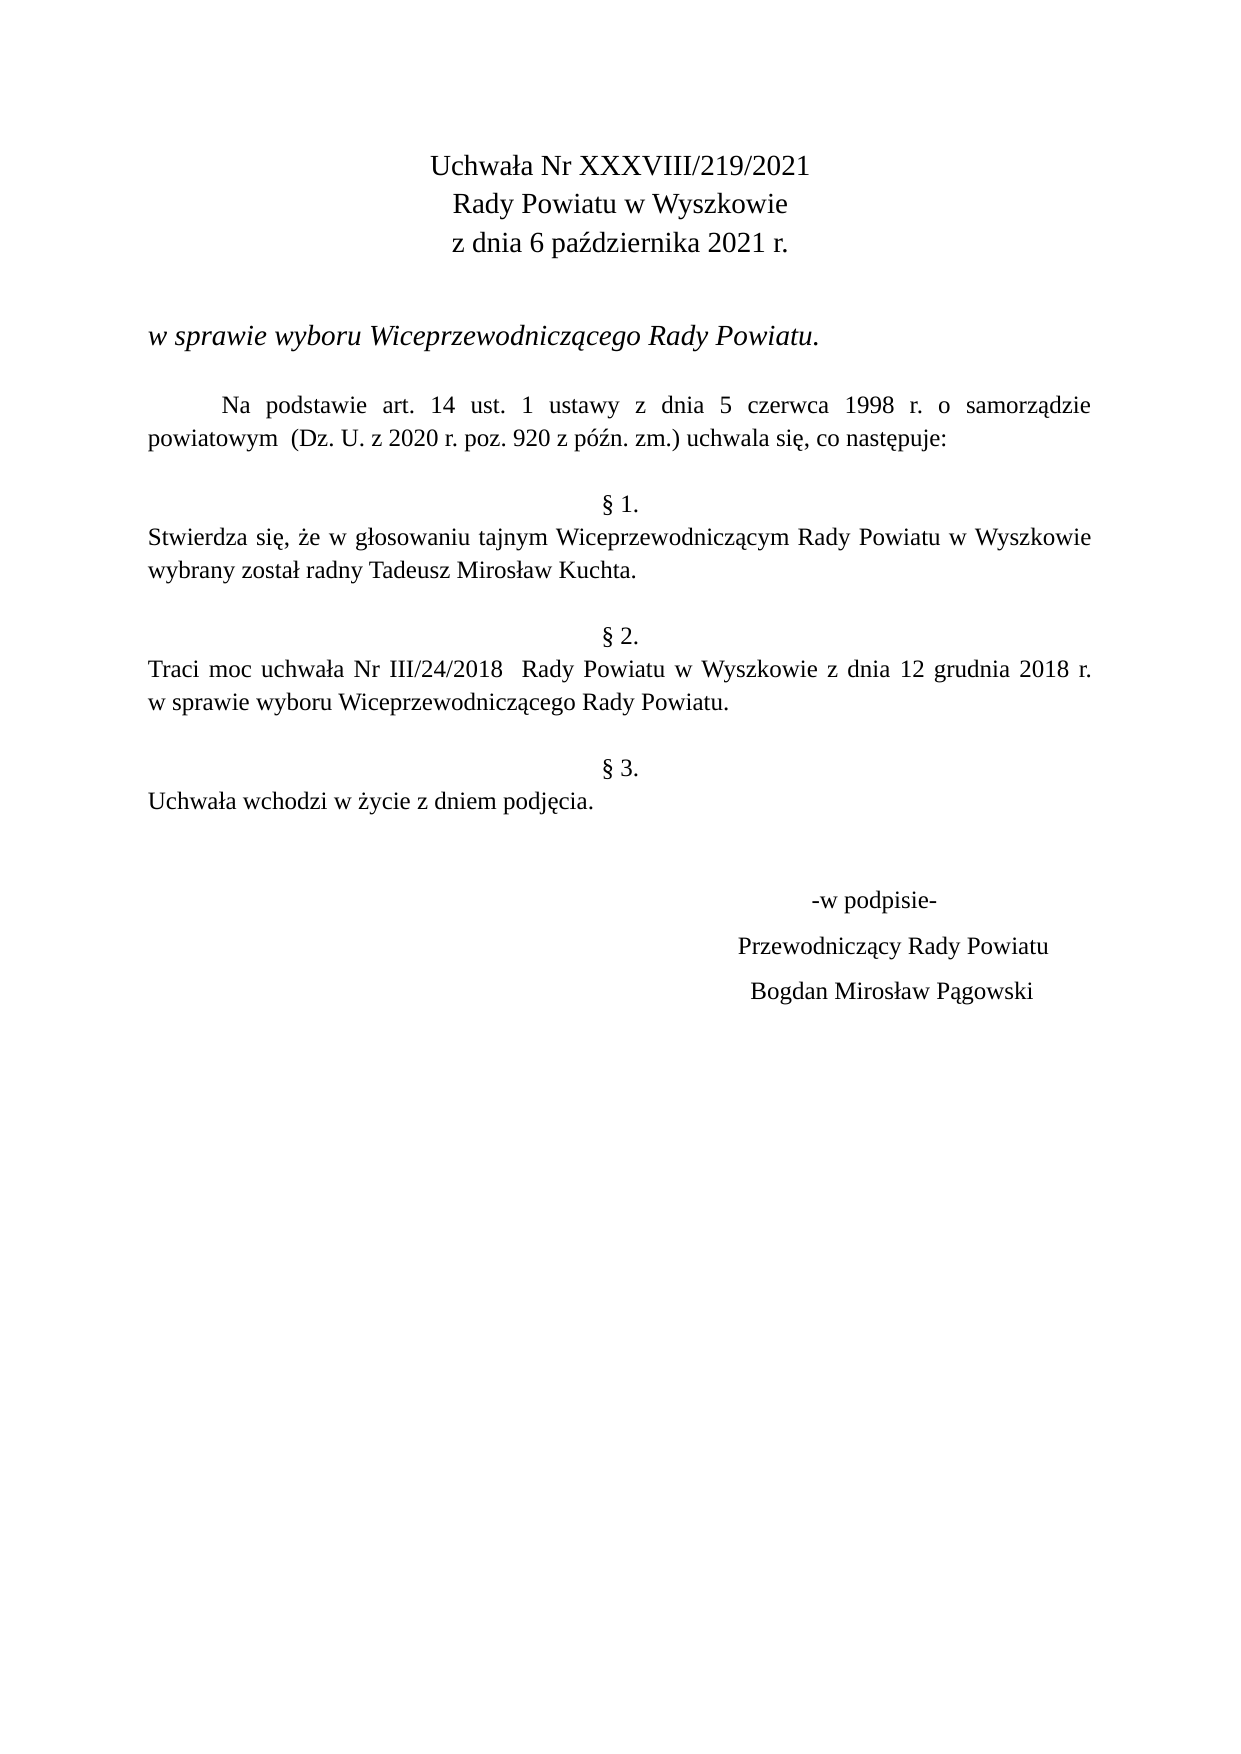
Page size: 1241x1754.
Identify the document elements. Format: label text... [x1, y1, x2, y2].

text § 3. [148, 753, 1093, 782]
text § 2. [148, 621, 1093, 650]
text Bogdan Mirosław Pągowski [738, 976, 1093, 1005]
text Na podstawie art. 14 ust. 1 ustawy z dnia 5 czerwca 1998 r. o samorządzie powiatowym (Dz. U. z 2020 r. poz. 920 z późn. zm.) uchwala się, co następuje: [148, 390, 1093, 452]
text § 1. [148, 489, 1093, 518]
text Uchwała wchodzi w życie z dniem podjęcia. [148, 786, 1093, 815]
text Uchwała Nr XXXVIII/219/2021 [148, 148, 1093, 181]
text z dnia 6 października 2021 r. [148, 225, 1093, 258]
text w sprawie wyboru Wiceprzewodniczącego Rady Powiatu. [148, 318, 1093, 352]
text Rady Powiatu w Wyszkowie [148, 186, 1093, 220]
text Przewodniczący Rady Powiatu [738, 931, 1093, 960]
text -w podpisie- [738, 886, 1093, 914]
text Stwierdza się, że w głosowaniu tajnym Wiceprzewodniczącym Rady Powiatu w Wyszkowie wybrany został radny Tadeusz Mirosław Kuchta. [148, 522, 1093, 584]
text Traci moc uchwała Nr III/24/2018 Rady Powiatu w Wyszkowie z dnia 12 grudnia 2018 r. w sprawie wyboru Wiceprzewodniczącego Rady Powiatu. [148, 654, 1093, 716]
